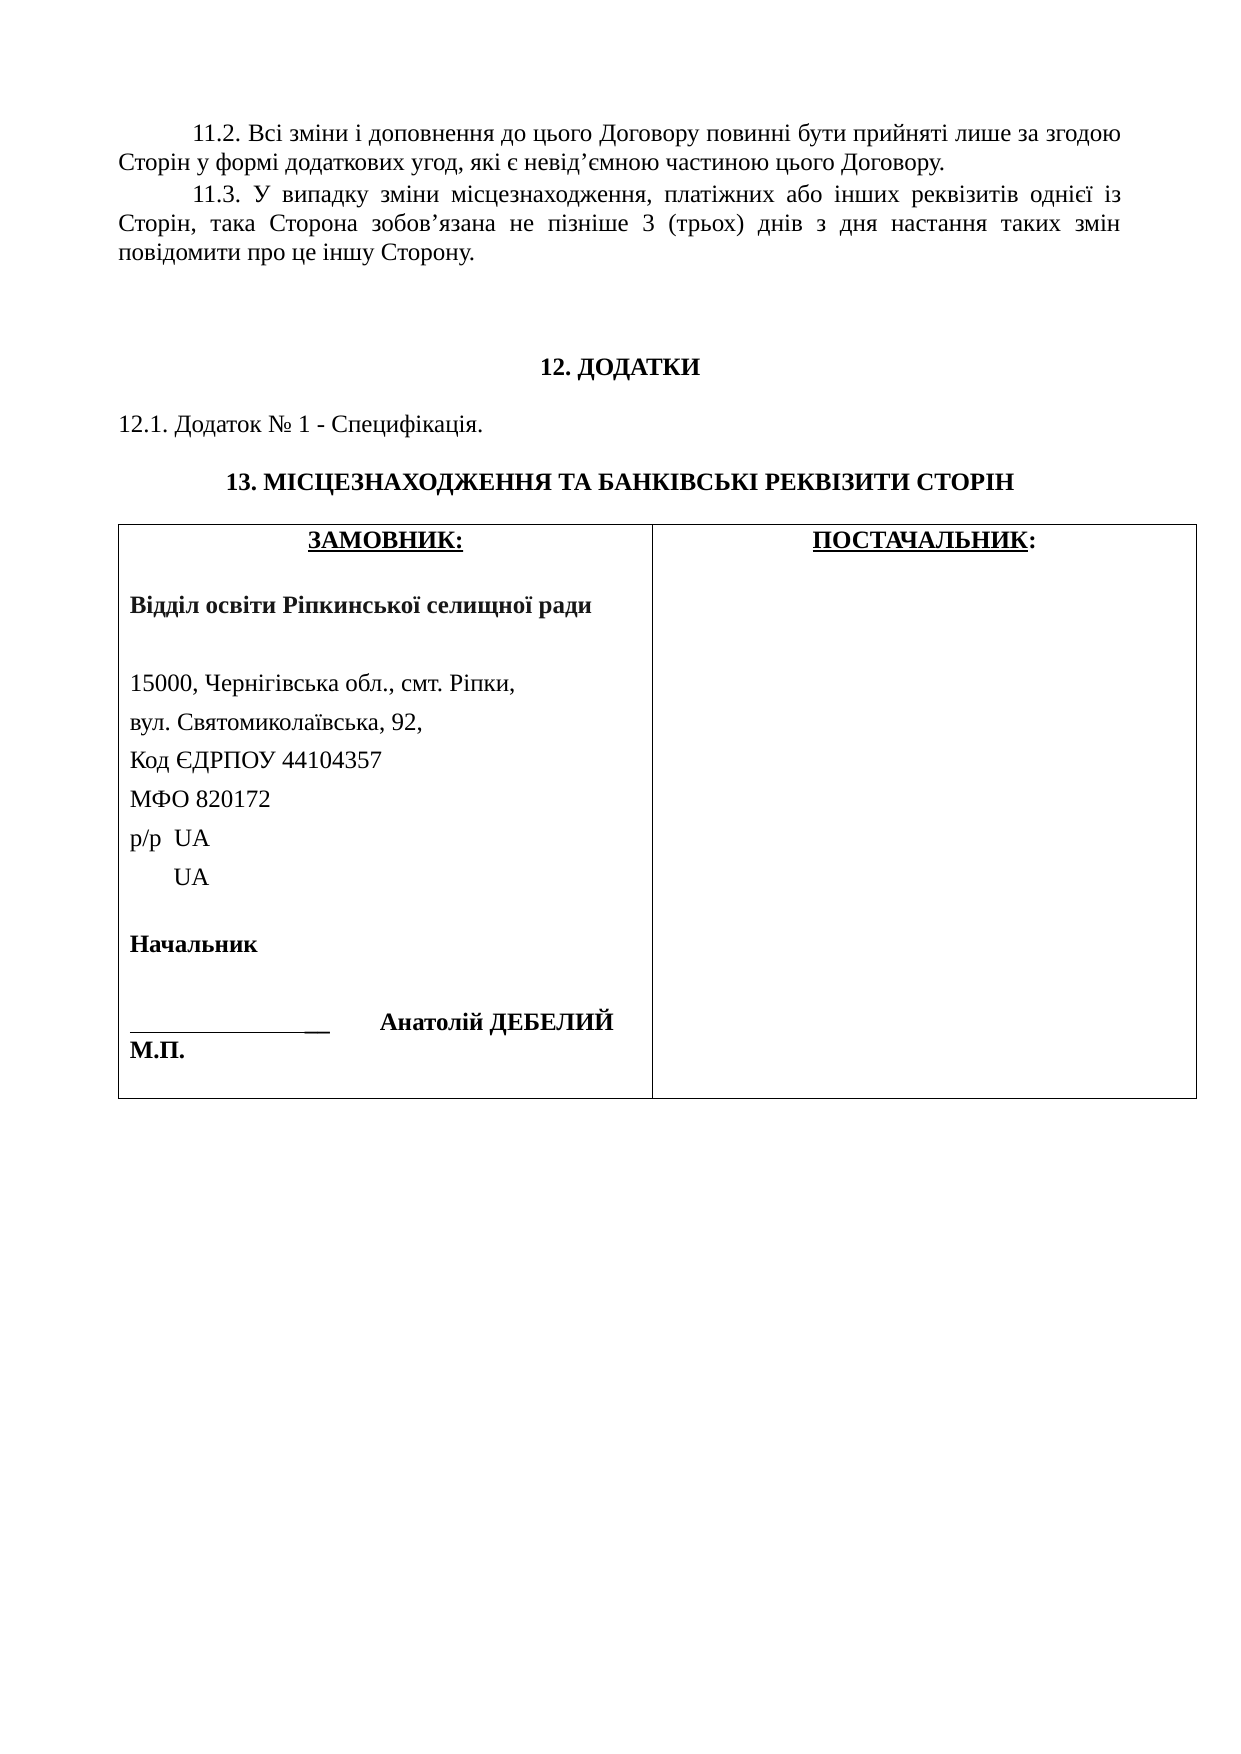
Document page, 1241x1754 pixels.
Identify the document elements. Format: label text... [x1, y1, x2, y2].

text 12.1. Додаток № 1 - Специфікація. [118, 409, 1122, 438]
table_header ЗАМОВНИК: Відділ освіти Ріпкинської селищної ради 15000, Чернігівська обл., смт. Ріпки, вул. Святомиколаївська, 92, Код ЄДРПОУ 44104357 МФО 820172 р/р UA UA Начальник __ Анатолій ДЕБЕЛИЙ М.П. [119, 525, 652, 1098]
text 12. ДОДАТКИ [118, 352, 1122, 381]
text 13. МІСЦЕЗНАХОДЖЕННЯ ТА БАНКІВСЬКІ РЕКВІЗИТИ СТОРІН [118, 467, 1122, 496]
table_header ПОСТАЧАЛЬНИК: [653, 525, 1196, 1098]
text 11.3. У випадку зміни місцезнаходження, платіжних або інших реквізитів однієї із Сторін, така Сторона зобов’язана не пізніше 3 (трьох) днів з дня настання таких змін повідомити про це іншу Сторону. [118, 179, 1122, 266]
text 11.2. Всі зміни і доповнення до цього Договору повинні бути прийняті лише за згодою Сторін у формі додаткових угод, які є невід’ємною частиною цього Договору. [118, 118, 1122, 176]
